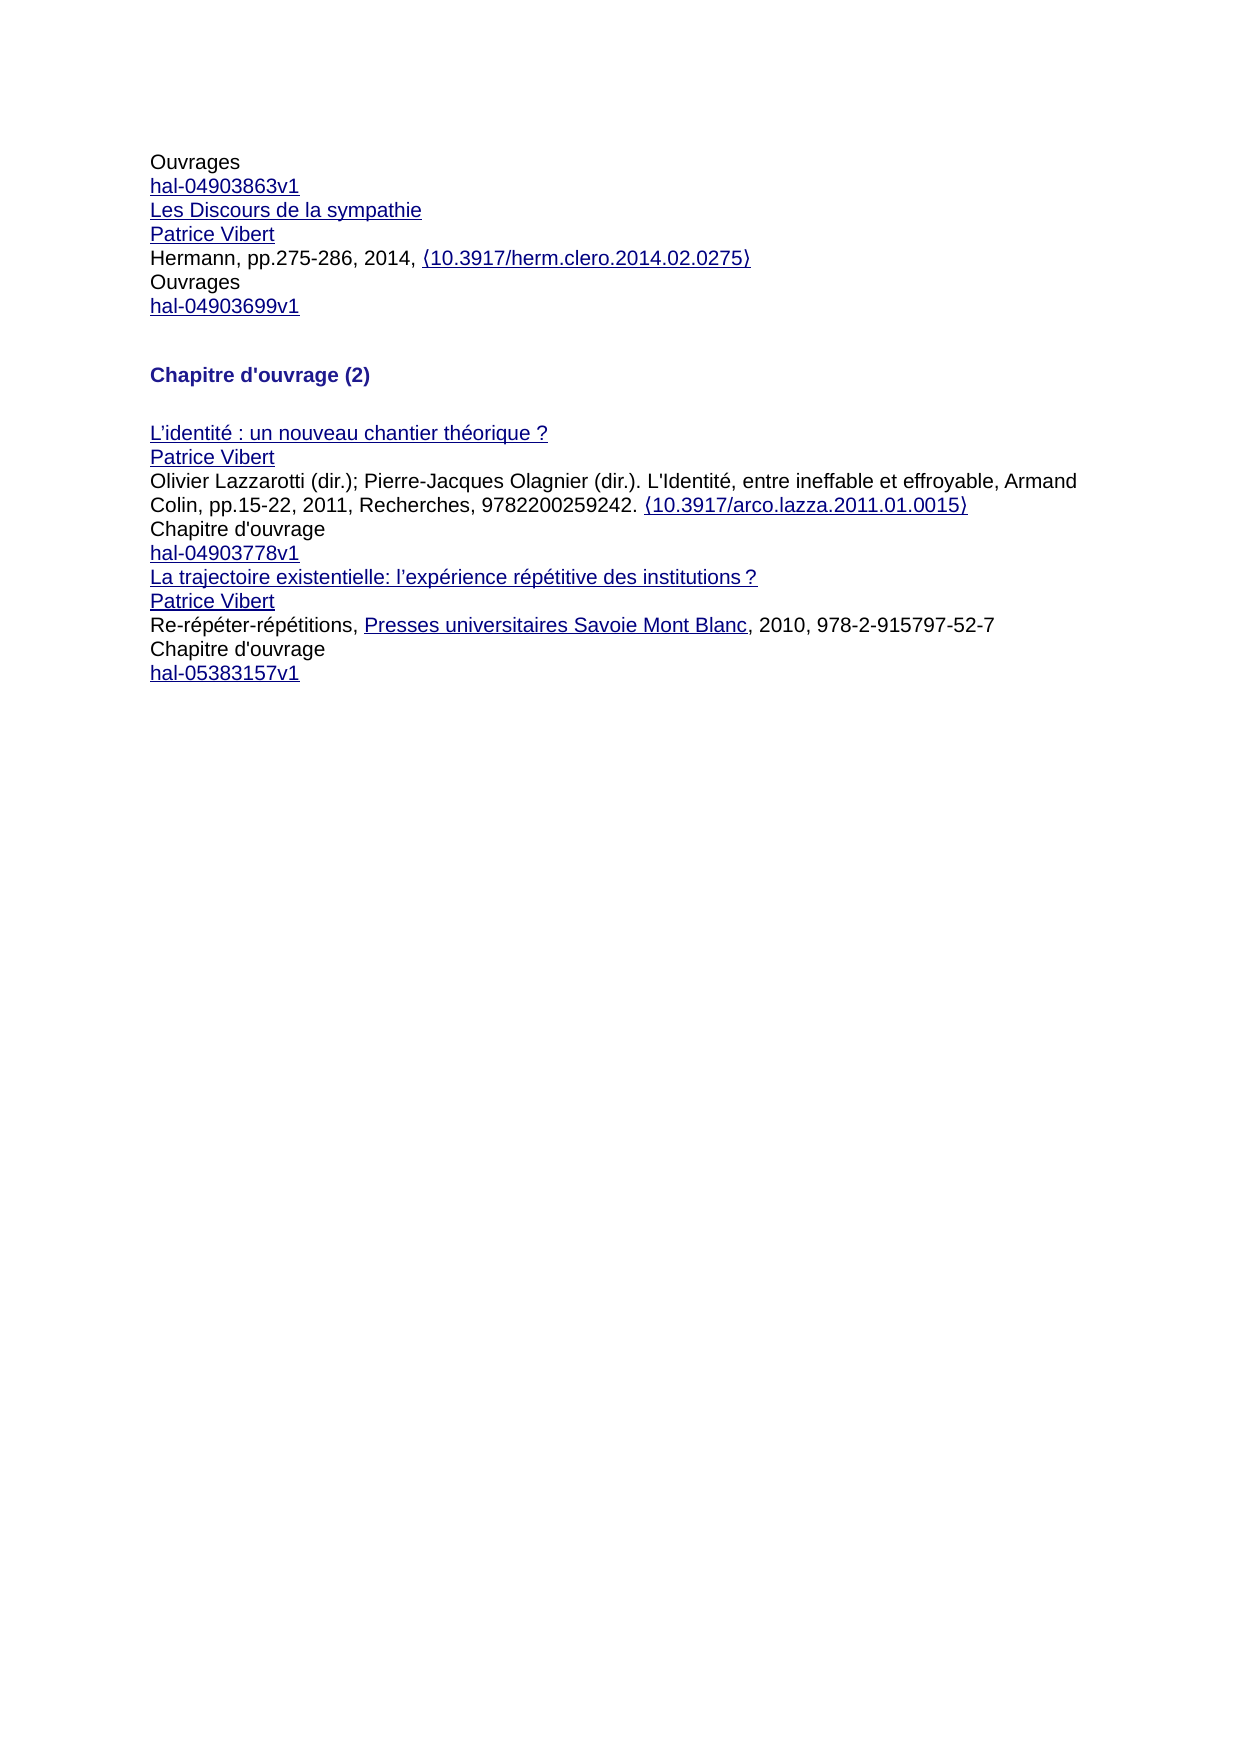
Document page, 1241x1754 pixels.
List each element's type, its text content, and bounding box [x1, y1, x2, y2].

table_header Ouvrages hal-04903863v1 [150, 150, 1090, 198]
subtitle Chapitre d'ouvrage (2) [150, 362, 1090, 386]
table_header L’identité : un nouveau chantier théorique ? Patrice Vibert Olivier Lazzarotti (dir.); Pierre-Jacques Olagnier (dir.). L'Identité, entre ineffable et effroyable, Armand Colin, pp.15-22, 2011, Recherches, 9782200259242. ⟨10.3917/arco.lazza.2011.01.0015⟩ Chapitre d'ouvrage hal-04903778v1 [150, 421, 1090, 564]
table_cell Les Discours de la sympathie Patrice Vibert Hermann, pp.275-286, 2014, ⟨10.3917/herm.clero.2014.02.0275⟩ Ouvrages hal-04903699v1 [150, 198, 1090, 318]
table_cell La trajectoire existentielle: l’expérience répétitive des institutions ? Patrice Vibert Re-répéter-répétitions, Presses universitaires Savoie Mont Blanc, 2010, 978-2-915797-52-7 Chapitre d'ouvrage hal-05383157v1 [150, 565, 1090, 684]
